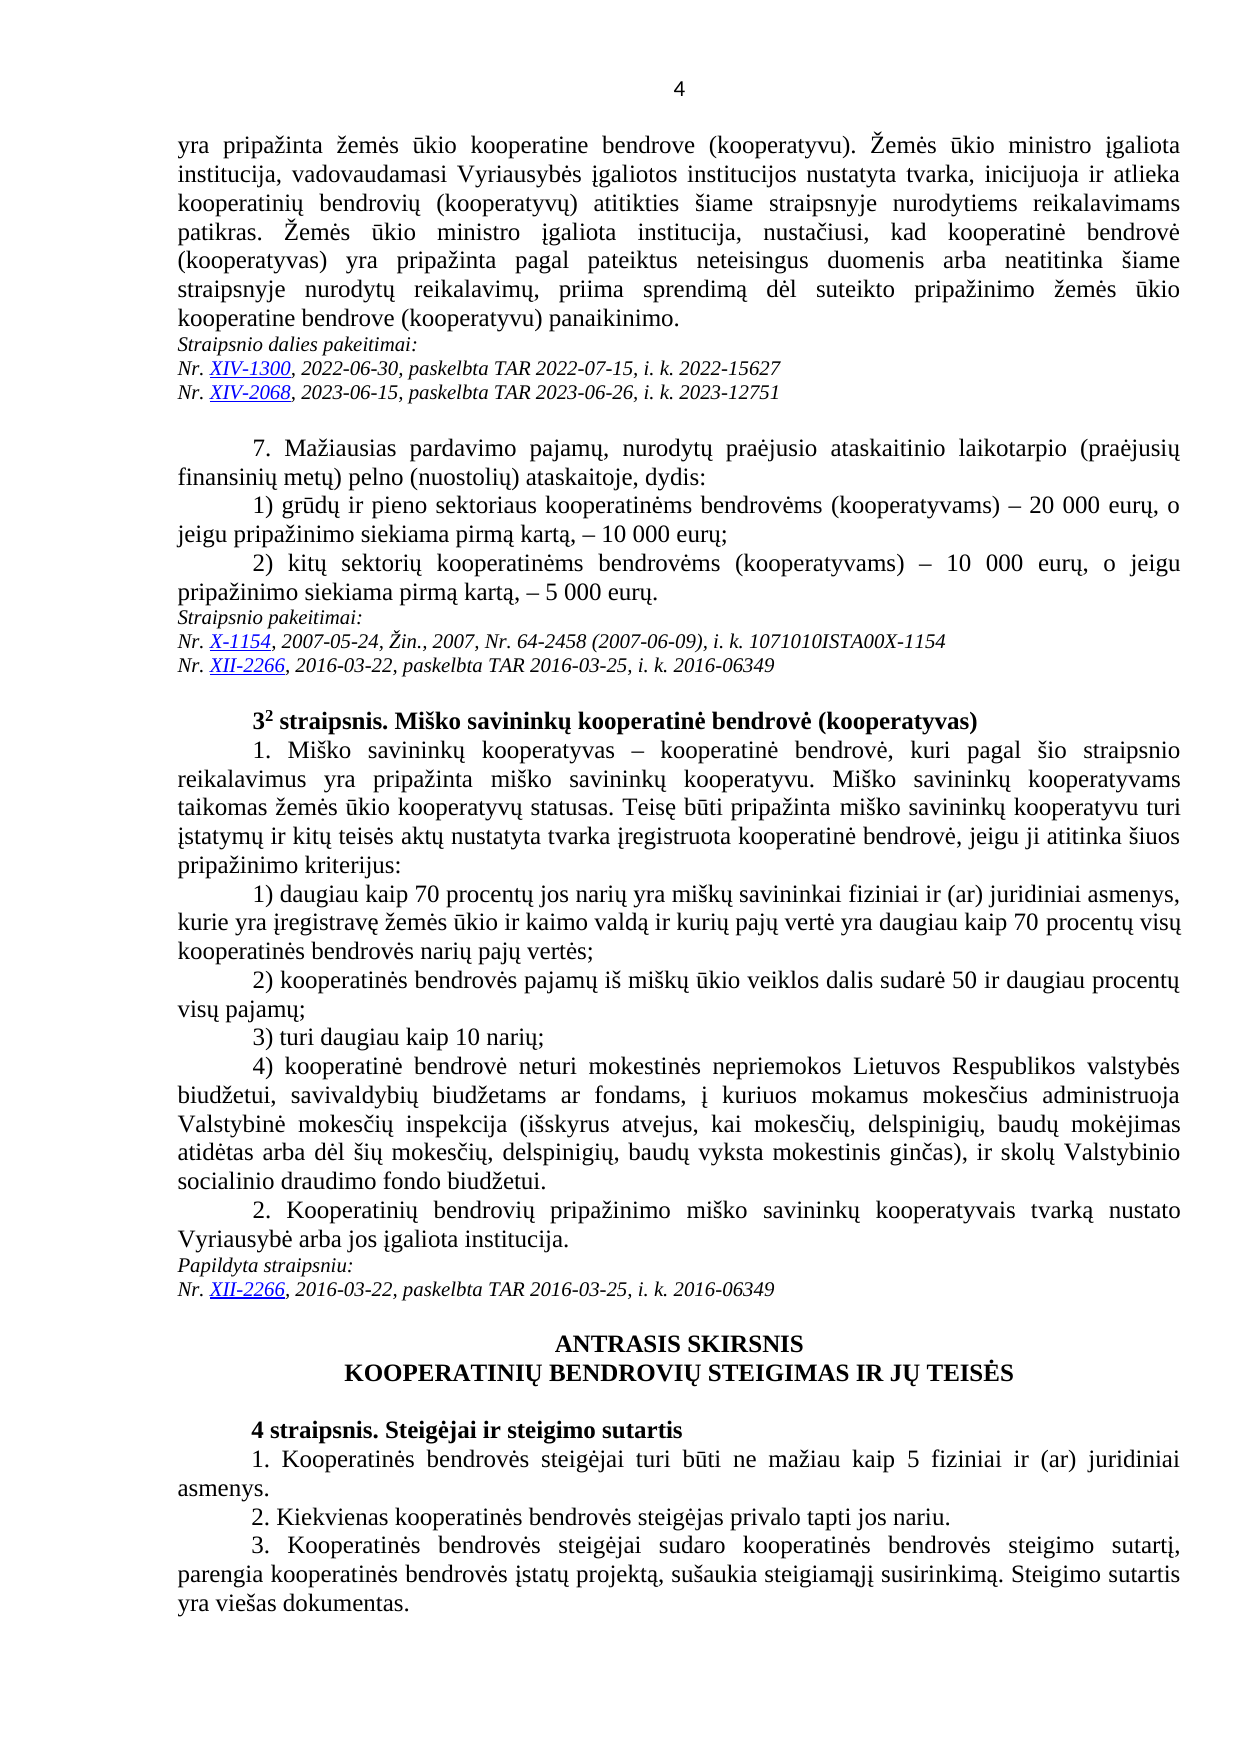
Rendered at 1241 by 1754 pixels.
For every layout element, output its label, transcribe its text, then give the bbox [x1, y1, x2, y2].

text Straipsnio pakeitimai: [177, 605, 1181, 629]
text 1. Kooperatinės bendrovės steigėjai turi būti ne mažiau kaip 5 fiziniai ir (ar) juridiniai asmenys. [177, 1444, 1181, 1502]
text Nr. XIV-1300, 2022-06-30, paskelbta TAR 2022-07-15, i. k. 2022-15627 [177, 356, 1181, 380]
text Nr. XII-2266, 2016-03-22, paskelbta TAR 2016-03-25, i. k. 2016-06349 [177, 653, 1181, 677]
text Straipsnio dalies pakeitimai: [177, 332, 1181, 356]
text yra pripažinta žemės ūkio kooperatine bendrove (kooperatyvu). Žemės ūkio ministro įgaliota institucija, vadovaudamasi Vyriausybės įgaliotos institucijos nustatyta tvarka, inicijuoja ir atlieka kooperatinių bendrovių (kooperatyvų) atitikties šiame straipsnyje nurodytiems reikalavimams patikras. Žemės ūkio ministro įgaliota institucija, nustačiusi, kad kooperatinė bendrovė (kooperatyvas) yra pripažinta pagal pateiktus neteisingus duomenis arba neatitinka šiame straipsnyje nurodytų reikalavimų, priima sprendimą dėl suteikto pripažinimo žemės ūkio kooperatine bendrove (kooperatyvu) panaikinimo. [177, 131, 1181, 332]
text Nr. XII-2266, 2016-03-22, paskelbta TAR 2016-03-25, i. k. 2016-06349 [177, 1277, 1181, 1301]
text 4 straipsnis. Steigėjai ir steigimo sutartis [177, 1416, 1181, 1444]
text 4) kooperatinė bendrovė neturi mokestinės nepriemokos Lietuvos Respublikos valstybės biudžetui, savivaldybių biudžetams ar fondams, į kuriuos mokamus mokesčius administruoja Valstybinė mokesčių inspekcija (išskyrus atvejus, kai mokesčių, delspinigių, baudų mokėjimas atidėtas arba dėl šių mokesčių, delspinigių, baudų vyksta mokestinis ginčas), ir skolų Valstybinio socialinio draudimo fondo biudžetui. [177, 1051, 1181, 1195]
text Papildyta straipsniu: [177, 1252, 1181, 1277]
text 7. Mažiausias pardavimo pajamų, nurodytų praėjusio ataskaitinio laikotarpio (praėjusių finansinių metų) pelno (nuostolių) ataskaitoje, dydis: [177, 433, 1181, 490]
text Nr. XIV-2068, 2023-06-15, paskelbta TAR 2023-06-26, i. k. 2023-12751 [177, 380, 1181, 404]
text 3) turi daugiau kaip 10 narių; [177, 1022, 1181, 1051]
text 1. Miško savininkų kooperatyvas – kooperatinė bendrovė, kuri pagal šio straipsnio reikalavimus yra pripažinta miško savininkų kooperatyvu. Miško savininkų kooperatyvams taikomas žemės ūkio kooperatyvų statusas. Teisę būti pripažinta miško savininkų kooperatyvu turi įstatymų ir kitų teisės aktų nustatyta tvarka įregistruota kooperatinė bendrovė, jeigu ji atitinka šiuos pripažinimo kriterijus: [177, 735, 1181, 879]
text 32 straipsnis. Miško savininkų kooperatinė bendrovė (kooperatyvas) [177, 706, 1181, 735]
text KOOPERATINIŲ BENDROVIŲ STEIGIMAS IR JŲ TEISĖS [177, 1358, 1181, 1387]
text 1) grūdų ir pieno sektoriaus kooperatinėms bendrovėms (kooperatyvams) – 20 000 eurų, o jeigu pripažinimo siekiama pirmą kartą, – 10 000 eurų; [177, 490, 1181, 548]
text 2) kooperatinės bendrovės pajamų iš miškų ūkio veiklos dalis sudarė 50 ir daugiau procentų visų pajamų; [177, 965, 1181, 1022]
text 1) daugiau kaip 70 procentų jos narių yra miškų savininkai fiziniai ir (ar) juridiniai asmenys, kurie yra įregistravę žemės ūkio ir kaimo valdą ir kurių pajų vertė yra daugiau kaip 70 procentų visų kooperatinės bendrovės narių pajų vertės; [177, 879, 1181, 965]
text ANTRASIS SKIRSNIS [177, 1329, 1181, 1358]
text 3. Kooperatinės bendrovės steigėjai sudaro kooperatinės bendrovės steigimo sutartį, parengia kooperatinės bendrovės įstatų projektą, sušaukia steigiamąjį susirinkimą. Steigimo sutartis yra viešas dokumentas. [177, 1531, 1181, 1617]
text 2) kitų sektorių kooperatinėms bendrovėms (kooperatyvams) – 10 000 eurų, o jeigu pripažinimo siekiama pirmą kartą, – 5 000 eurų. [177, 548, 1181, 605]
text Nr. X-1154, 2007-05-24, Žin., 2007, Nr. 64-2458 (2007-06-09), i. k. 1071010ISTA00X-1154 [177, 629, 1181, 653]
text 2. Kooperatinių bendrovių pripažinimo miško savininkų kooperatyvais tvarką nustato Vyriausybė arba jos įgaliota institucija. [177, 1195, 1181, 1252]
text 2. Kiekvienas kooperatinės bendrovės steigėjas privalo tapti jos nariu. [177, 1502, 1181, 1531]
